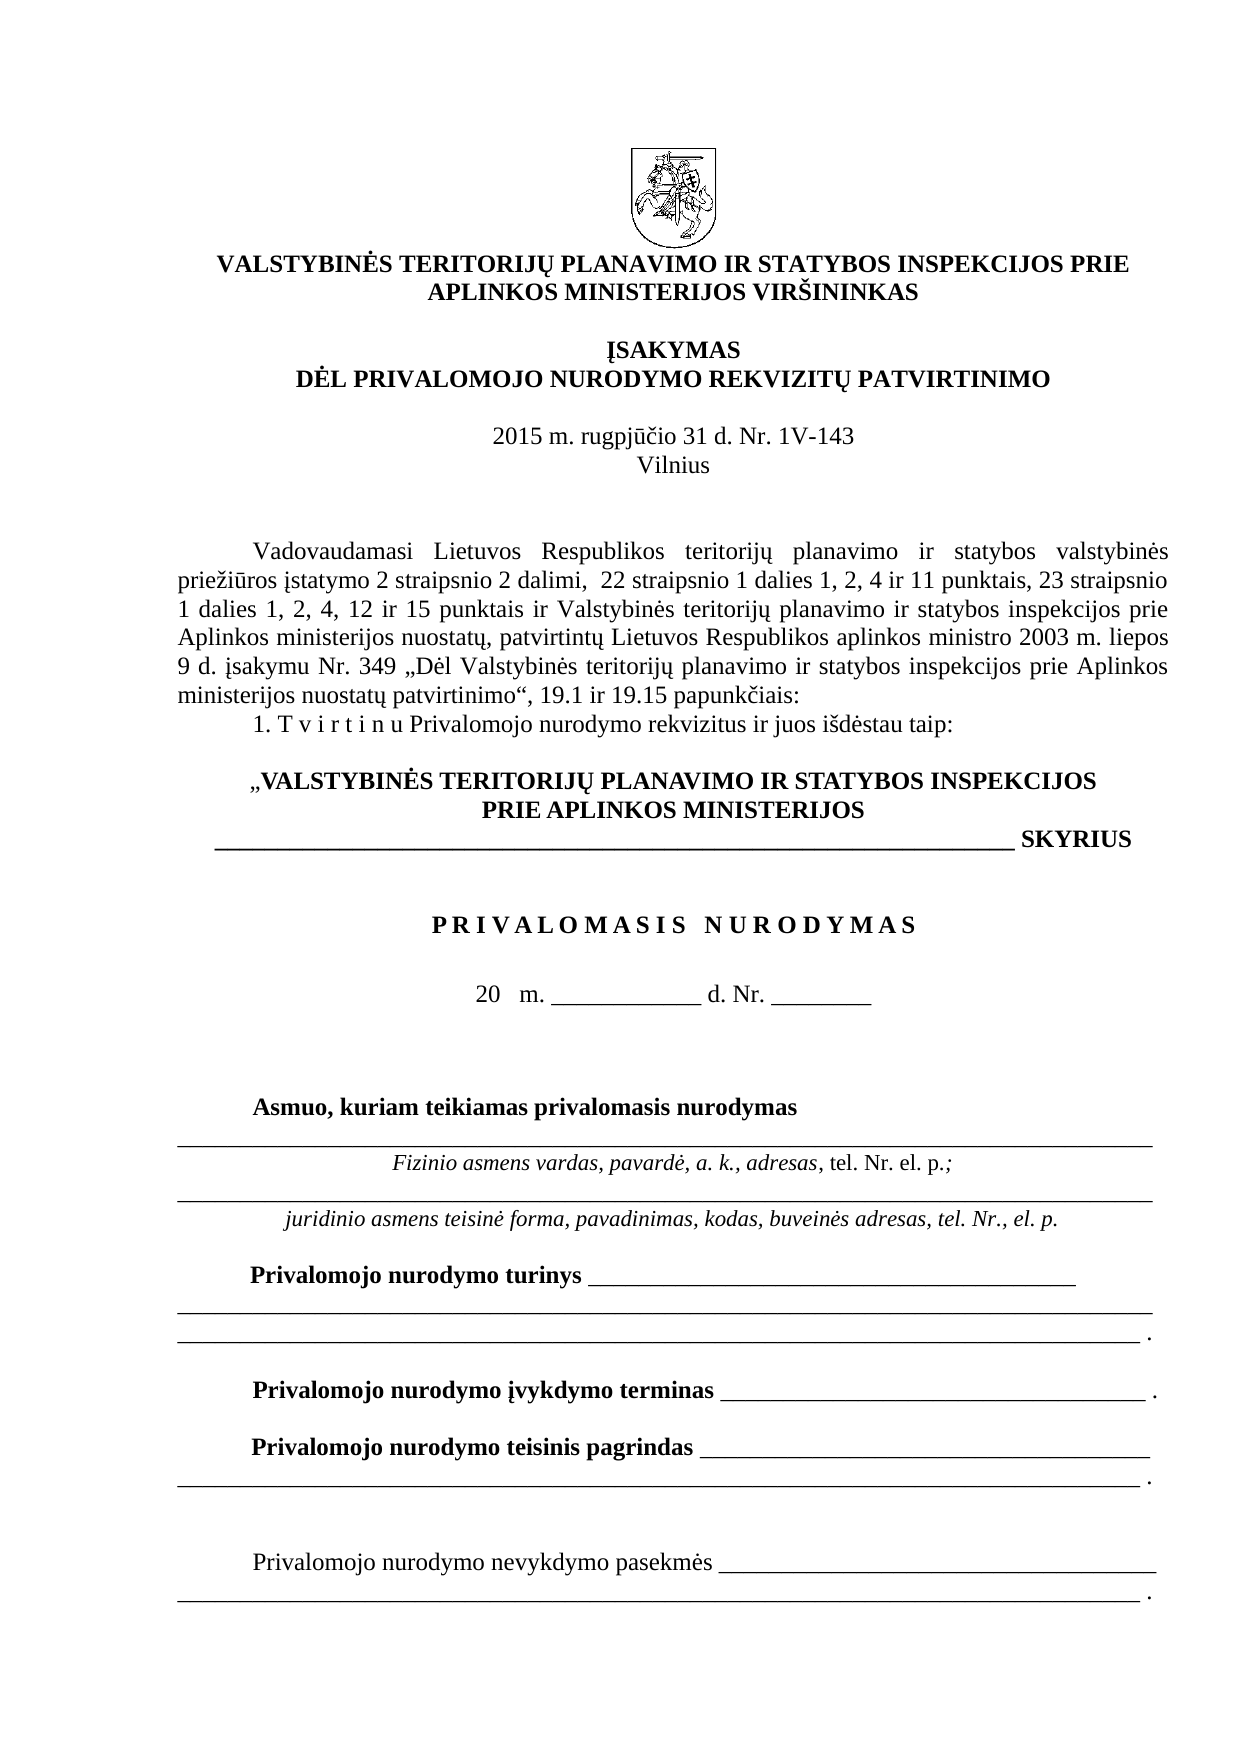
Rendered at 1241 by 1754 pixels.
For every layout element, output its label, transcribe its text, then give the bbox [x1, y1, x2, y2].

text P R I V A L O M A S I S N U R O D Y M A S [177, 910, 1169, 939]
text _____________________________________________________________________________ . [177, 1576, 1169, 1605]
text 2015 m. rugpjūčio 31 d. Nr. 1V-143 [177, 421, 1169, 450]
text „VALSTYBINĖS TERITORIJŲ PLANAVIMO IR STATYBOS INSPEKCIJOS [177, 766, 1169, 795]
text DĖL PRIVALOMOJO NURODYMO REKVIZITŲ PATVIRTINIMO [177, 364, 1169, 392]
text Asmuo, kuriam teikiamas privalomasis nurodymas [177, 1092, 1169, 1121]
text 1. T v i r t i n u Privalomojo nurodymo rekvizitus ir juos išdėstau taip: [177, 709, 1169, 737]
text Privalomojo nurodymo įvykdymo terminas __________________________________ . [177, 1375, 1169, 1403]
text VALSTYBINĖS TERITORIJŲ PLANAVIMO IR STATYBOS INSPEKCIJOS PRIE APLINKOS MINISTERIJOS VIRŠININKAS [177, 249, 1169, 306]
text ______________________________________________________________________________ [177, 1121, 1169, 1149]
text ĮSAKYMAS [177, 335, 1169, 364]
text ______________________________________________________________________________ [177, 1288, 1169, 1317]
text _____________________________________________________________________________ . [177, 1461, 1169, 1490]
text juridinio asmens teisinė forma, pavadinimas, kodas, buveinės adresas, tel. Nr., el. p. [177, 1204, 1169, 1231]
text Privalomojo nurodymo teisinis pagrindas ____________________________________ [177, 1432, 1169, 1461]
text PRIE APLINKOS MINISTERIJOS [177, 795, 1169, 824]
text ______________________________________________________________________________ [177, 1176, 1169, 1204]
text Vadovaudamasi Lietuvos Respublikos teritorijų planavimo ir statybos valstybinės priežiūros įstatymo 2 straipsnio 2 dalimi, 22 straipsnio 1 dalies 1, 2, 4 ir 11 punktais, 23 straipsnio 1 dalies 1, 2, 4, 12 ir 15 punktais ir Valstybinės teritorijų planavimo ir statybos inspekcijos prie Aplinkos ministerijos nuostatų, patvirtintų Lietuvos Respublikos aplinkos ministro 2003 m. liepos 9 d. įsakymu Nr. 349 „Dėl Valstybinės teritorijų planavimo ir statybos inspekcijos prie Aplinkos ministerijos nuostatų patvirtinimo“, 19.1 ir 19.15 papunkčiais: [177, 536, 1169, 709]
text 20 m. ____________ d. Nr. ________ [177, 979, 1169, 1008]
text Fizinio asmens vardas, pavardė, a. k., adresas, tel. Nr. el. p.; [177, 1149, 1169, 1176]
text ________________________________________________________________ SKYRIUS [177, 824, 1169, 852]
text _____________________________________________________________________________ . [177, 1317, 1169, 1346]
text Vilnius [177, 450, 1169, 479]
text Privalomojo nurodymo turinys _______________________________________ [177, 1260, 1169, 1288]
text Privalomojo nurodymo nevykdymo pasekmės ___________________________________ [177, 1547, 1169, 1576]
